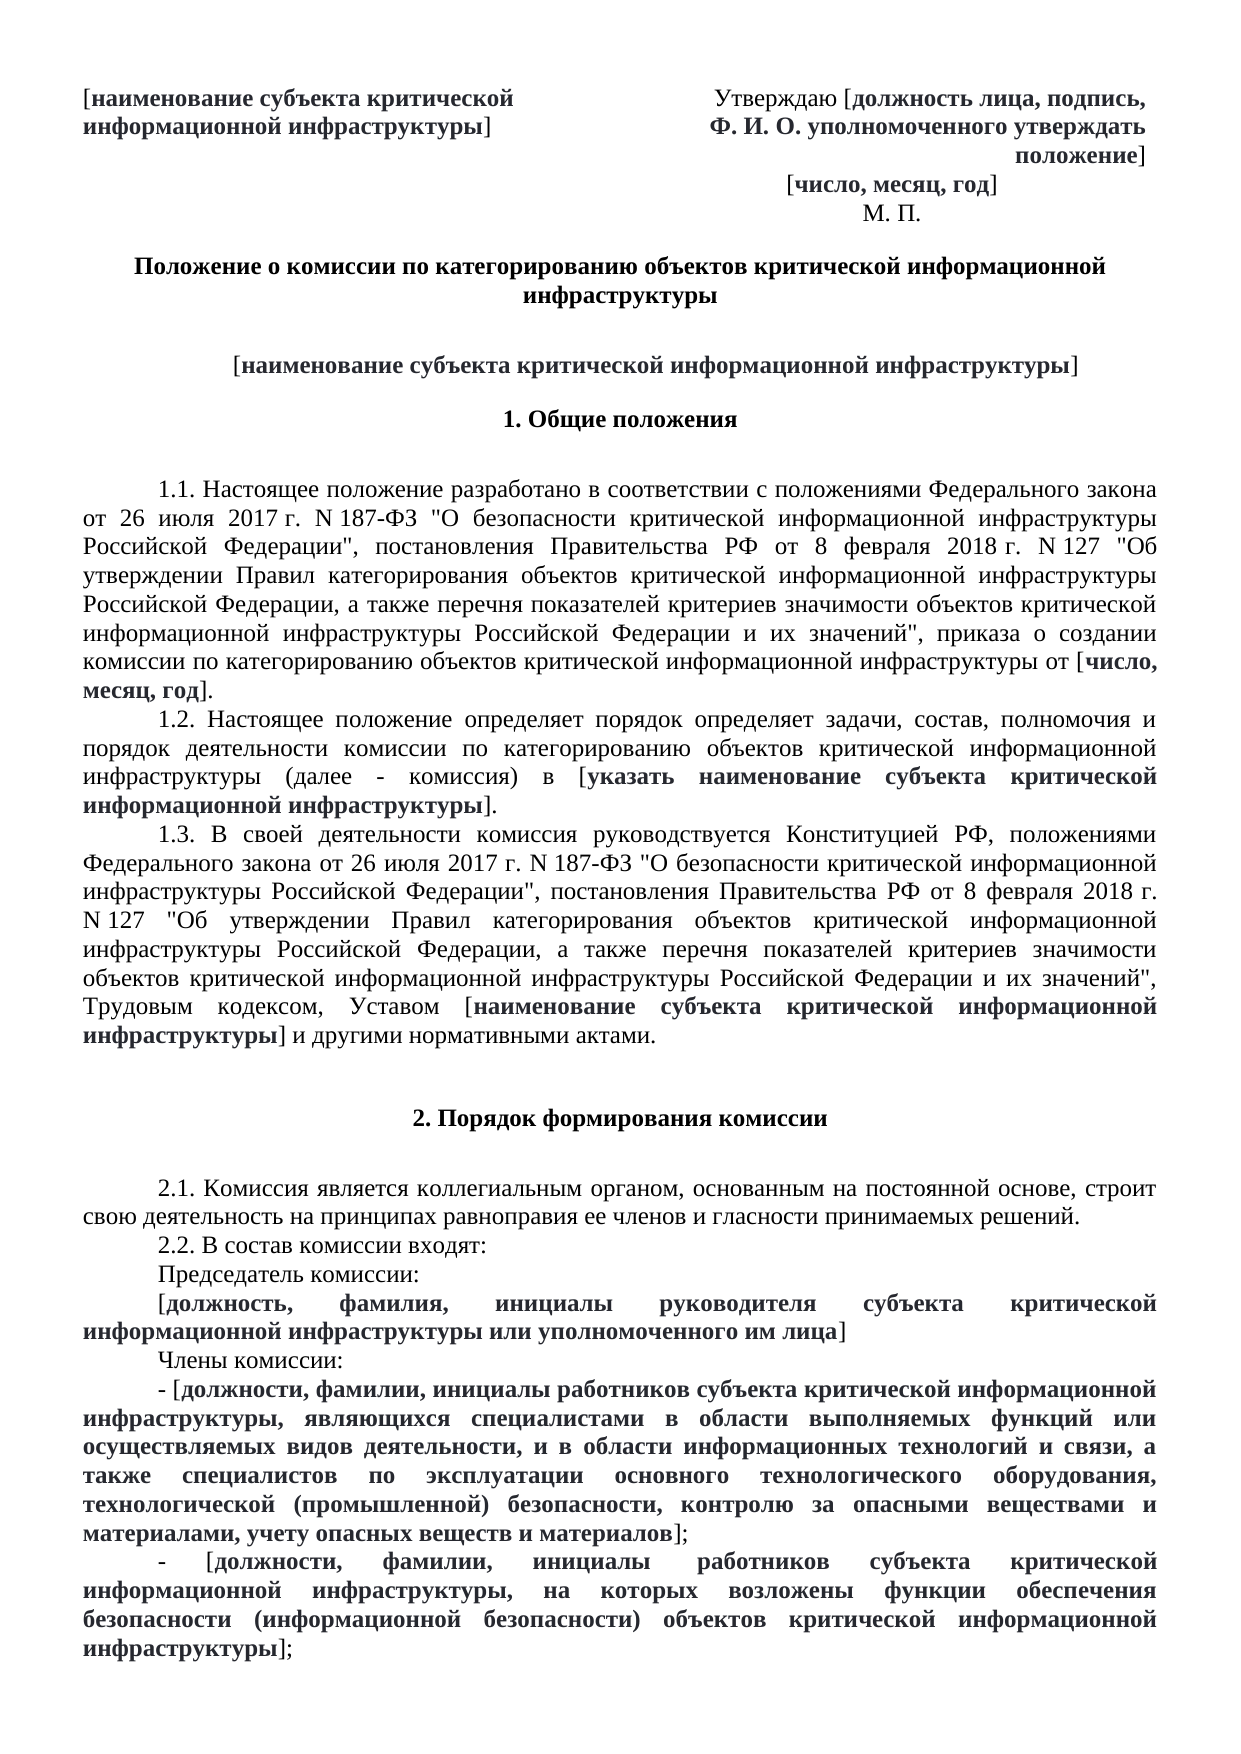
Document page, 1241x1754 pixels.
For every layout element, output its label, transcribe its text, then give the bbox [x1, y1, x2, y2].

text 1.2. Настоящее положение определяет порядок определяет задачи, состав, полномочия и порядок деятельности комиссии по категорированию объектов критической информационной инфраструктуры (далее - комиссия) в [указать наименование субъекта критической информационной инфраструктуры]. [83, 704, 1157, 819]
table_header Утверждаю [должность лица, подпись, Ф. И. О. уполномоченного утверждать положение] [число, месяц, год] М. П. [638, 83, 1146, 226]
subtitle 2. Порядок формирования комиссии [83, 1103, 1157, 1131]
text Члены комиссии: [83, 1345, 1157, 1374]
table_header [наименование субъекта критической информационной инфраструктуры] [83, 83, 638, 226]
text - [должности, фамилии, инициалы работников субъекта критической информационной инфраструктуры, на которых возложены функции обеспечения безопасности (информационной безопасности) объектов критической информационной инфраструктуры]; [83, 1546, 1157, 1661]
subtitle Положение о комиссии по категорированию объектов критической информационной инфраструктуры [83, 251, 1157, 309]
text 1.3. В своей деятельности комиссия руководствуется Конституцией РФ, положениями Федерального закона от 26 июля 2017 г. N 187-ФЗ "О безопасности критической информационной инфраструктуры Российской Федерации", постановления Правительства РФ от 8 февраля 2018 г. N 127 "Об утверждении Правил категорирования объектов критической информационной инфраструктуры Российской Федерации, а также перечня показателей критериев значимости объектов критической информационной инфраструктуры Российской Федерации и их значений", Трудовым кодексом, Уставом [наименование субъекта критической информационной инфраструктуры] и другими нормативными актами. [83, 819, 1157, 1049]
subtitle 1. Общие положения [83, 404, 1157, 433]
text - [должности, фамилии, инициалы работников субъекта критической информационной инфраструктуры, являющихся специалистами в области выполняемых функций или осуществляемых видов деятельности, и в области информационных технологий и связи, а также специалистов по эксплуатации основного технологического оборудования, технологической (промышленной) безопасности, контролю за опасными веществами и материалами, учету опасных веществ и материалов]; [83, 1374, 1157, 1546]
text Председатель комиссии: [83, 1259, 1157, 1288]
text [должность, фамилия, инициалы руководителя субъекта критической информационной инфраструктуры или уполномоченного им лица] [83, 1288, 1157, 1345]
text 2.2. В состав комиссии входят: [83, 1230, 1157, 1259]
text 1.1. Настоящее положение разработано в соответствии с положениями Федерального закона от 26 июля 2017 г. N 187-ФЗ "О безопасности критической информационной инфраструктуры Российской Федерации", постановления Правительства РФ от 8 февраля 2018 г. N 127 "Об утверждении Правил категорирования объектов критической информационной инфраструктуры Российской Федерации, а также перечня показателей критериев значимости объектов критической информационной инфраструктуры Российской Федерации и их значений", приказа о создании комиссии по категорированию объектов критической информационной инфраструктуры от [число, месяц, год]. [83, 474, 1157, 704]
text [наименование субъекта критической информационной инфраструктуры] [83, 350, 1157, 379]
text 2.1. Комиссия является коллегиальным органом, основанным на постоянной основе, строит свою деятельность на принципах равноправия ее членов и гласности принимаемых решений. [83, 1173, 1157, 1230]
